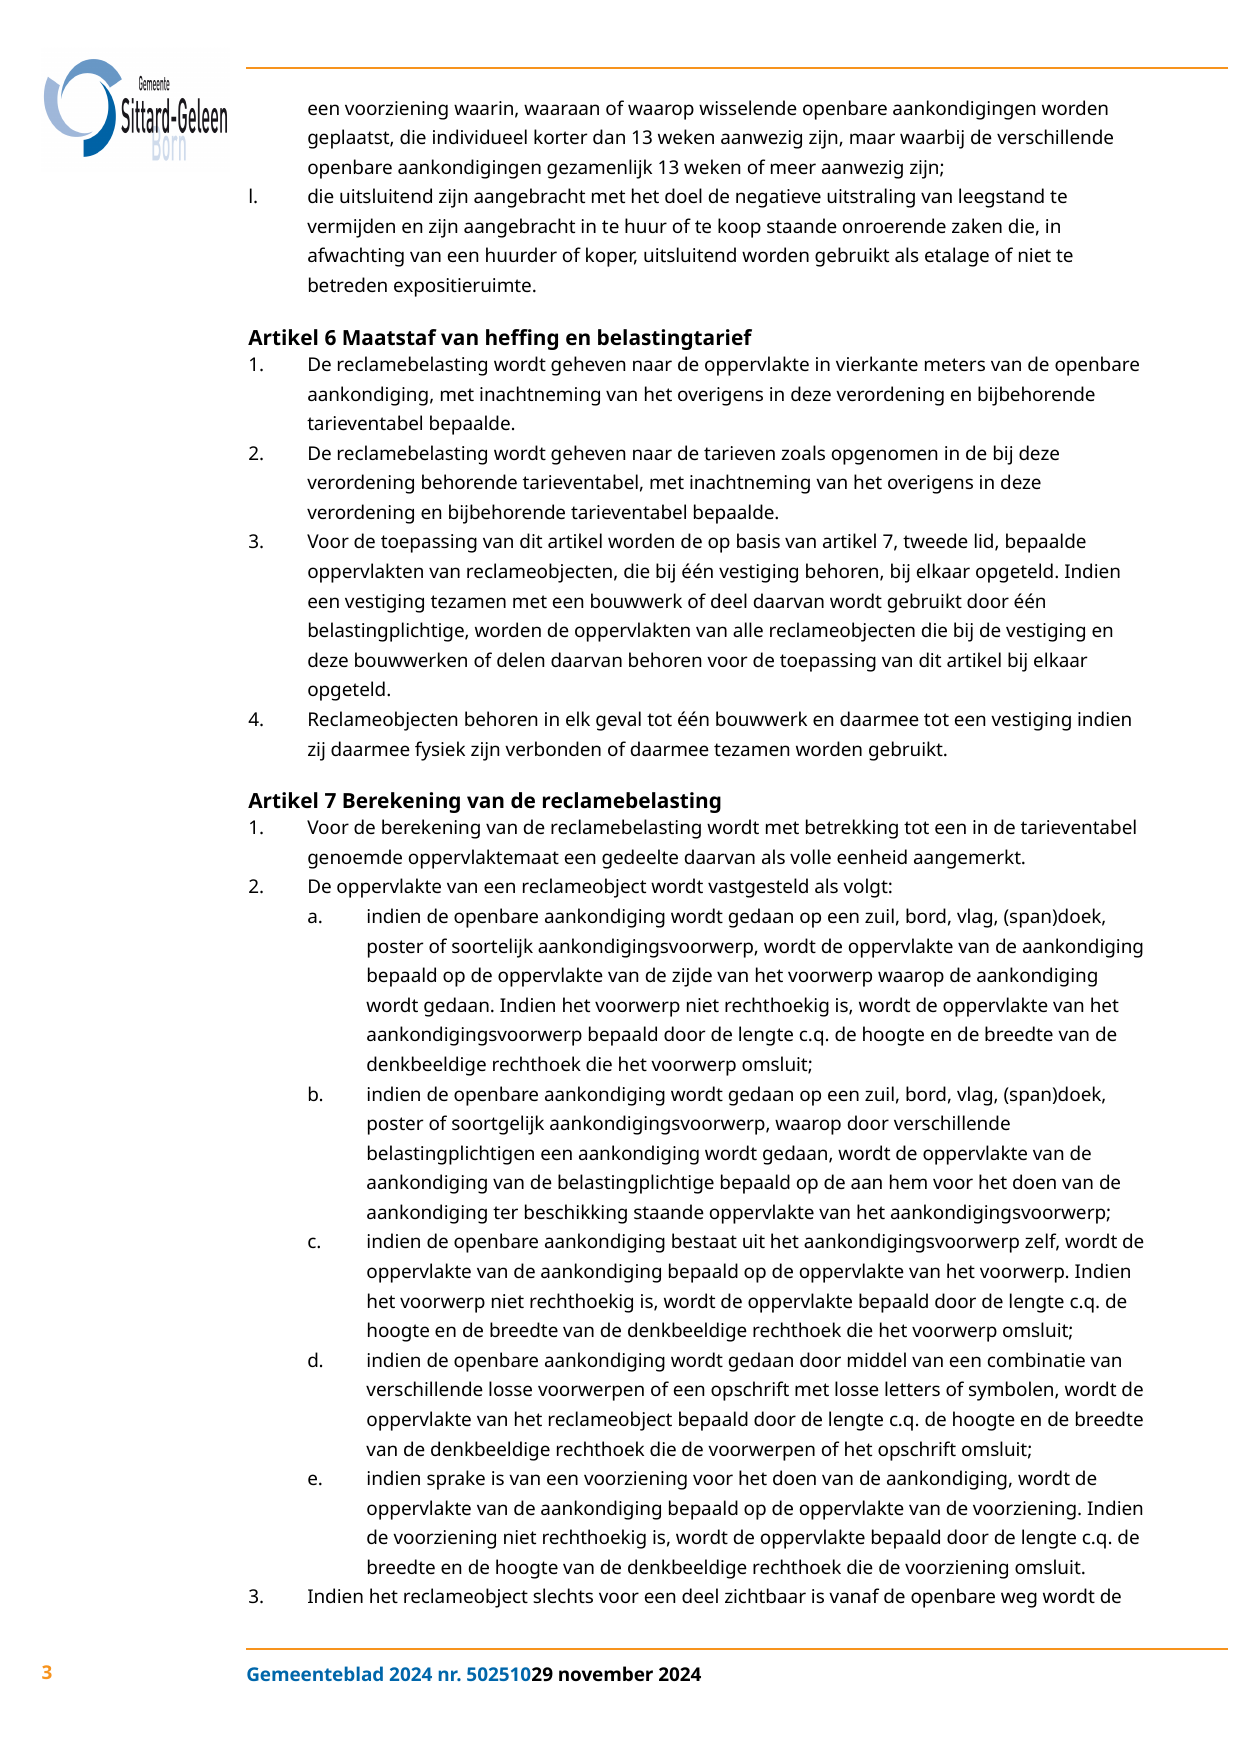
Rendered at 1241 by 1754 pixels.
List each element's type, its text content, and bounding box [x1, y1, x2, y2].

list De reclamebelasting wordt geheven naar de tarieven zoals opgenomen in de bij deze verordening behorende tarieventabel, met inachtneming van het overigens in deze verordening en bijbehorende tarieventabel bepaalde. [248, 440, 1152, 525]
list indien sprake is van een voorziening voor het doen van de aankondiging, wordt de oppervlakte van de aankondiging bepaald op de oppervlakte van de voorziening. Indien de voorziening niet rechthoekig is, wordt de oppervlakte bepaald door de lengte c.q. de breedte en de hoogte van de denkbeeldige rechthoek die de voorziening omsluit. [307, 1465, 1152, 1580]
list Reclameobjecten behoren in elk geval tot één bouwwerk en daarmee tot een vestiging indien zij daarmee fysiek zijn verbonden of daarmee tezamen worden gebruikt. [248, 706, 1152, 761]
list indien de openbare aankondiging wordt gedaan door middel van een combinatie van verschillende losse voorwerpen of een opschrift met losse letters of symbolen, wordt de oppervlakte van het reclameobject bepaald door de lengte c.q. de hoogte en de breedte van de denkbeeldige rechthoek die de voorwerpen of het opschrift omsluit; [307, 1347, 1152, 1462]
text Artikel 6 Maatstaf van heffing en belastingtarief [248, 323, 1152, 351]
list Voor de toepassing van dit artikel worden de op basis van artikel 7, tweede lid, bepaalde oppervlakten van reclameobjecten, die bij één vestiging behoren, bij elkaar opgeteld. Indien een vestiging tezamen met een bouwwerk of deel daarvan wordt gebruikt door één belastingplichtige, worden de oppervlakten van alle reclameobjecten die bij de vestiging en deze bouwwerken of delen daarvan behoren voor de toepassing van dit artikel bij elkaar opgeteld. [248, 529, 1152, 702]
list De reclamebelasting wordt geheven naar de oppervlakte in vierkante meters van de openbare aankondiging, met inachtneming van het overigens in deze verordening en bijbehorende tarieventabel bepaalde. [248, 351, 1152, 436]
text Artikel 7 Berekening van de reclamebelasting [248, 786, 1152, 814]
list Voor de berekening van de reclamebelasting wordt met betrekking tot een in de tarieventabel genoemde oppervlaktemaat een gedeelte daarvan als volle eenheid aangemerkt. [248, 814, 1152, 870]
list een voorziening waarin, waaraan of waarop wisselende openbare aankondigingen worden geplaatst, die individueel korter dan 13 weken aanwezig zijn, maar waarbij de verschillende openbare aankondigingen gezamenlijk 13 weken of meer aanwezig zijn; [248, 95, 1152, 180]
picture [41, 47, 231, 172]
list indien de openbare aankondiging wordt gedaan op een zuil, bord, vlag, (span)doek, poster of soortgelijk aankondigingsvoorwerp, waarop door verschillende belastingplichtigen een aankondiging wordt gedaan, wordt de oppervlakte van de aankondiging van de belastingplichtige bepaald op de aan hem voor het doen van de aankondiging ter beschikking staande oppervlakte van het aankondigingsvoorwerp; [307, 1081, 1152, 1225]
list Indien het reclameobject slechts voor een deel zichtbaar is vanaf de openbare weg wordt de [248, 1584, 1152, 1609]
list De oppervlakte van een reclameobject wordt vastgesteld als volgt: [248, 874, 1152, 899]
list indien de openbare aankondiging bestaat uit het aankondigingsvoorwerp zelf, wordt de oppervlakte van de aankondiging bepaald op de oppervlakte van het voorwerp. Indien het voorwerp niet rechthoekig is, wordt de oppervlakte bepaald door de lengte c.q. de hoogte en de breedte van de denkbeeldige rechthoek die het voorwerp omsluit; [307, 1229, 1152, 1343]
list indien de openbare aankondiging wordt gedaan op een zuil, bord, vlag, (span)doek, poster of soortelijk aankondigingsvoorwerp, wordt de oppervlakte van de aankondiging bepaald op de oppervlakte van de zijde van het voorwerp waarop de aankondiging wordt gedaan. Indien het voorwerp niet rechthoekig is, wordt de oppervlakte van het aankondigingsvoorwerp bepaald door de lengte c.q. de hoogte en de breedte van de denkbeeldige rechthoek die het voorwerp omsluit; [307, 903, 1152, 1077]
list die uitsluitend zijn aangebracht met het doel de negatieve uitstraling van leegstand te vermijden en zijn aangebracht in te huur of te koop staande onroerende zaken die, in afwachting van een huurder of koper, uitsluitend worden gebruikt als etalage of niet te betreden expositieruimte. [248, 183, 1152, 298]
